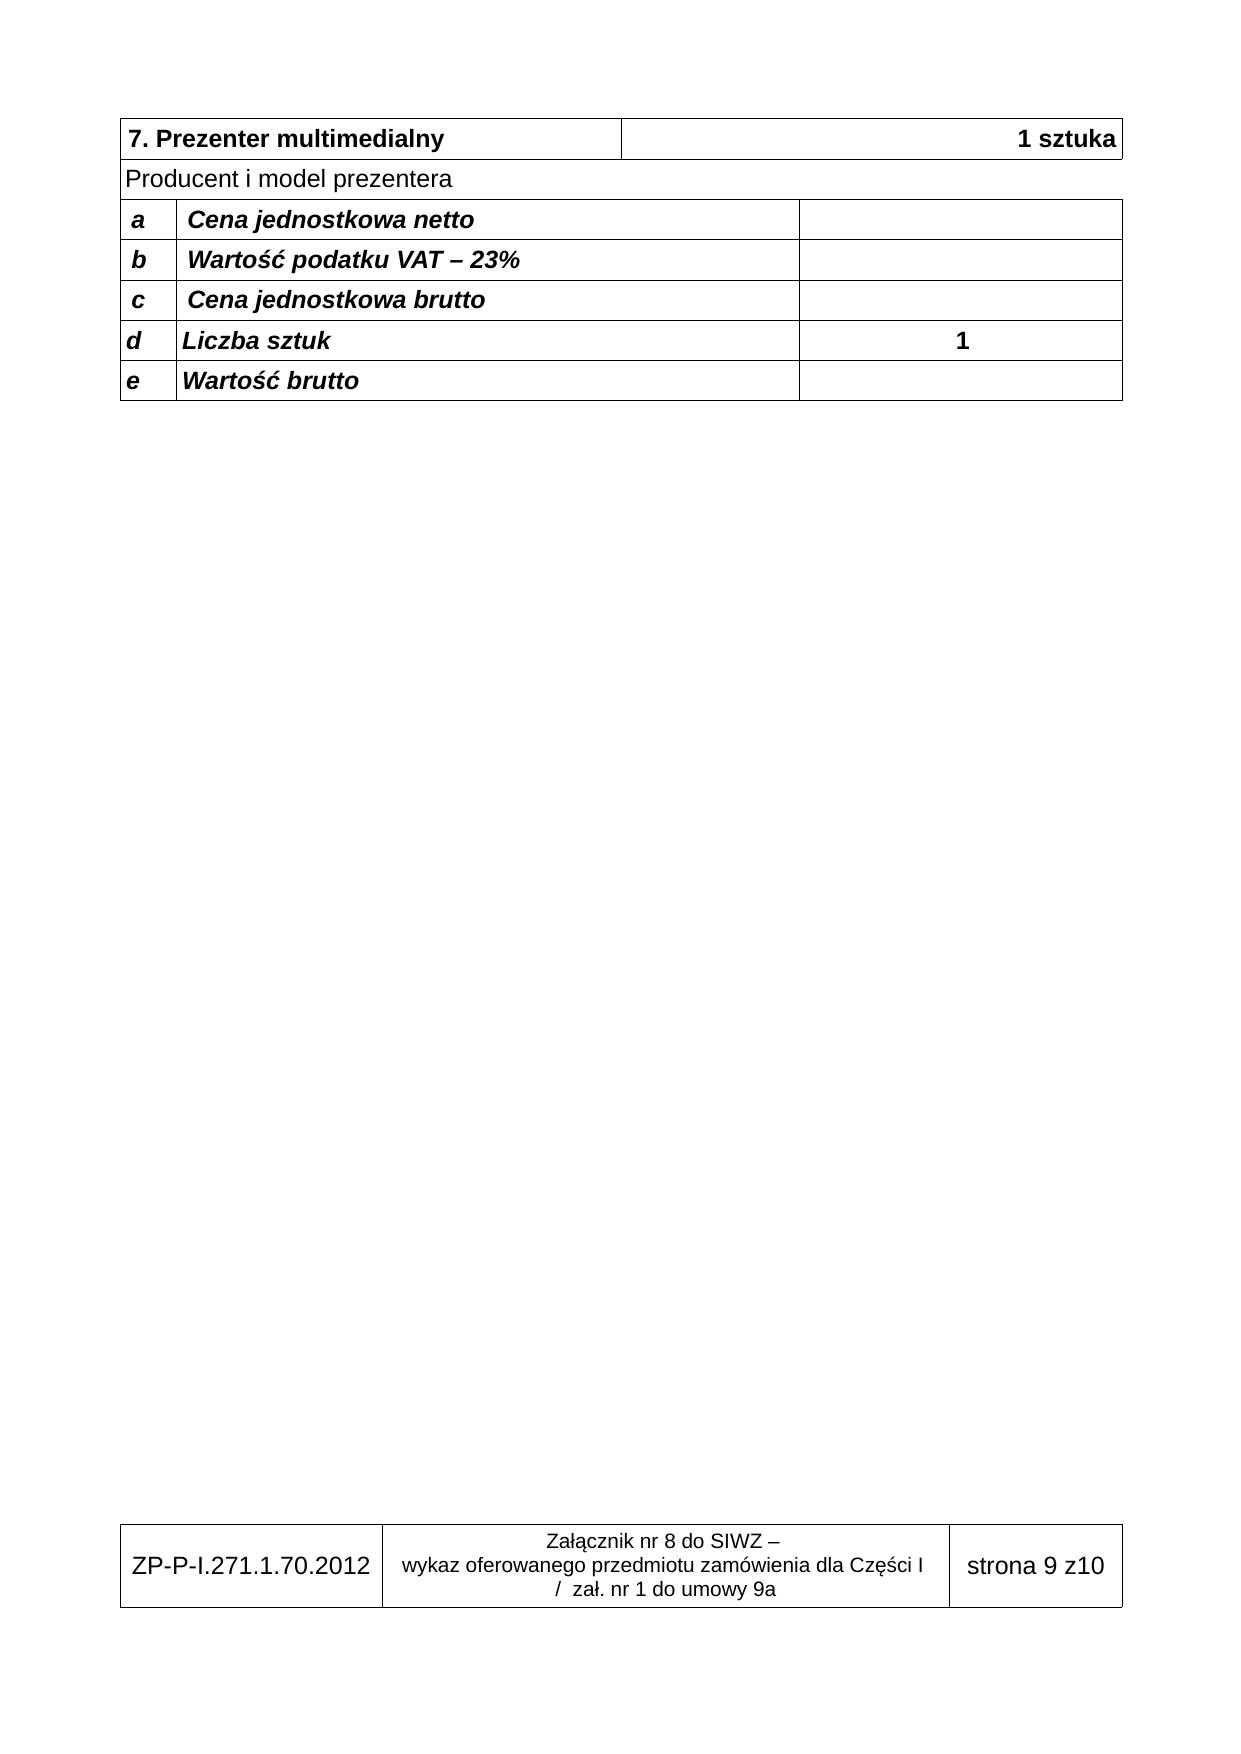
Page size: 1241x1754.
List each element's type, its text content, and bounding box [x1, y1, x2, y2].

table_cell Cena jednostkowa brutto [177, 281, 799, 320]
table_header 7. Prezenter multimedialny [121, 119, 621, 158]
table_header a [121, 200, 176, 239]
table_cell [800, 240, 1122, 279]
table_cell e [121, 361, 176, 400]
table_cell [800, 281, 1122, 320]
table_cell b [121, 240, 176, 279]
table_cell Liczba sztuk [177, 321, 799, 360]
table_cell 1 [800, 321, 1122, 360]
table_header Cena jednostkowa netto [177, 200, 799, 239]
table_cell Wartość brutto [177, 361, 799, 400]
table_cell [621, 160, 1122, 199]
table_cell Producent i model prezentera [121, 160, 621, 199]
table_header 1 sztuka [622, 119, 1122, 158]
table_cell [800, 361, 1122, 400]
table_cell Wartość podatku VAT – 23% [177, 240, 799, 279]
table_header [800, 200, 1122, 239]
table_cell c [121, 281, 176, 320]
table_cell d [121, 321, 176, 360]
